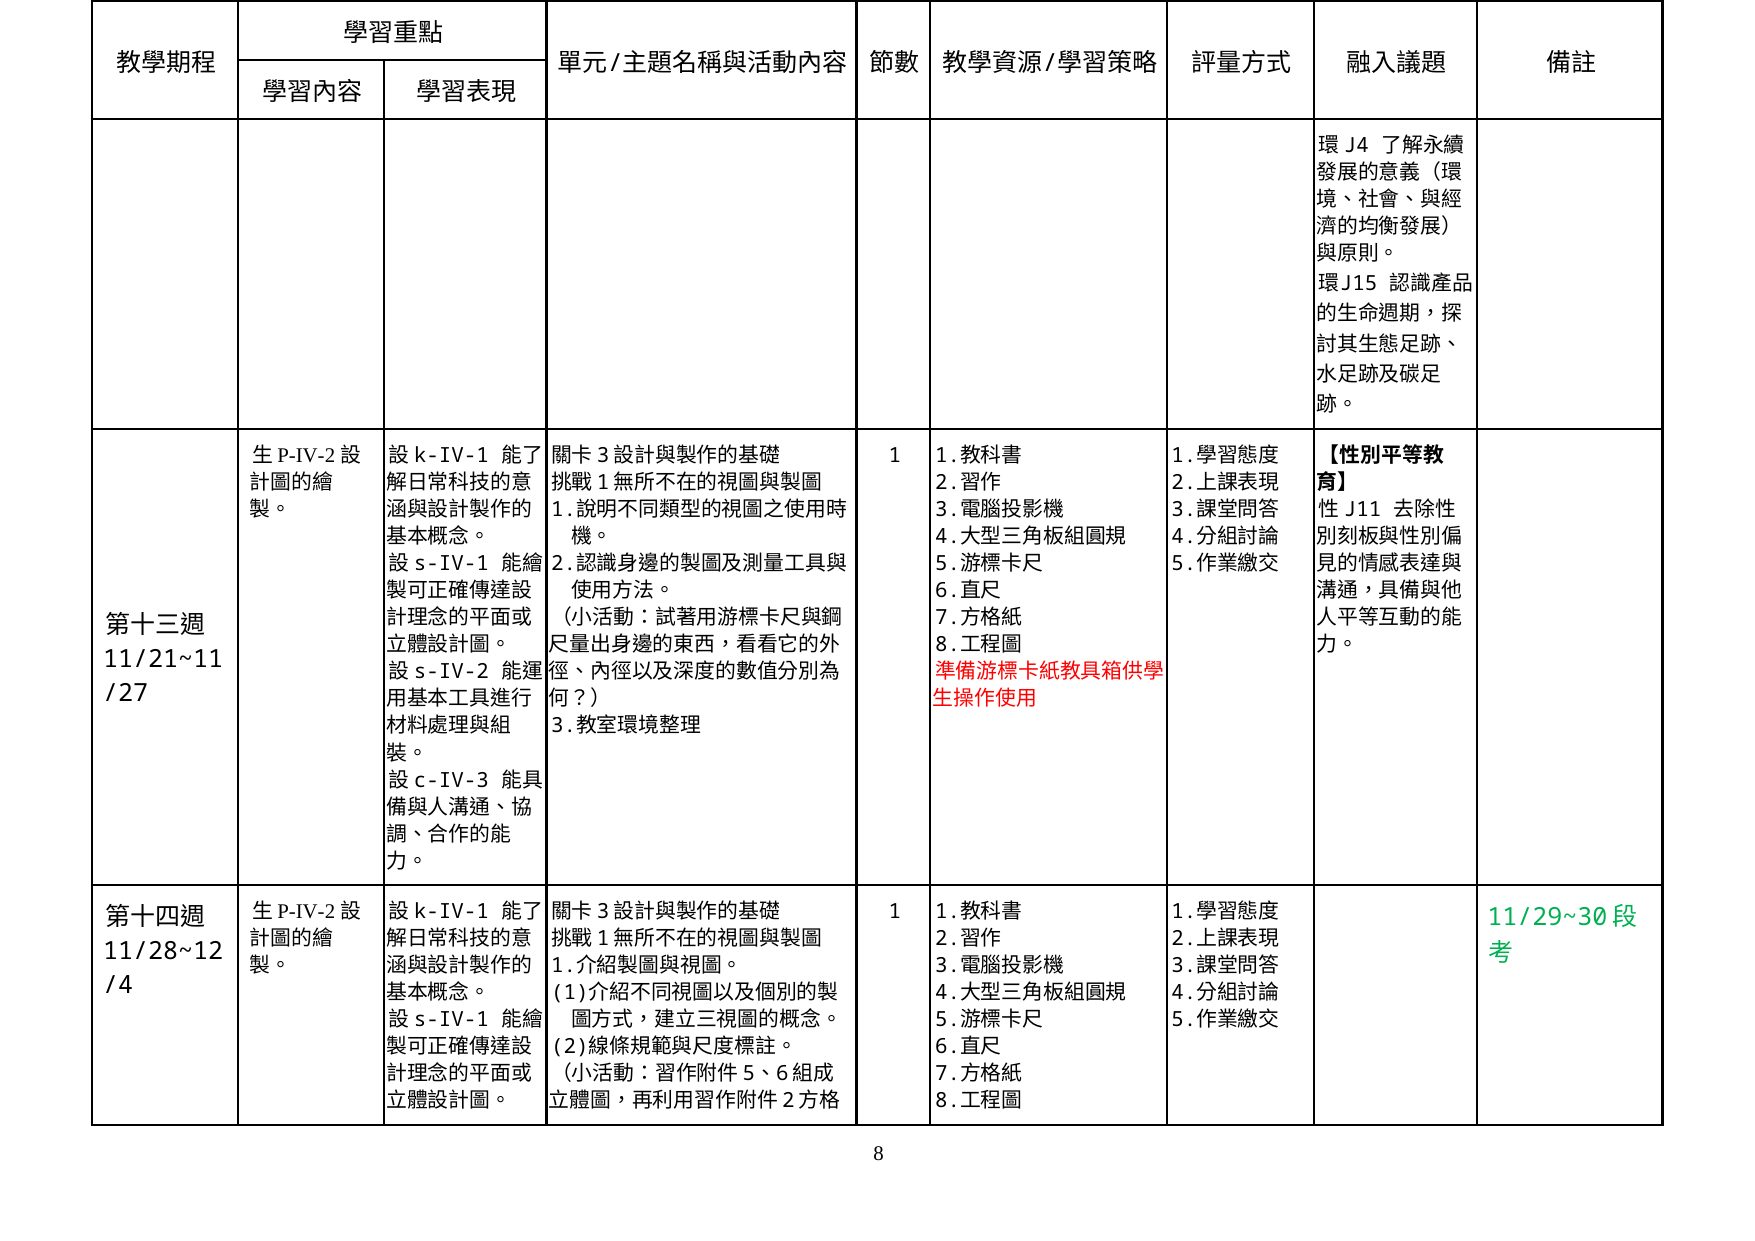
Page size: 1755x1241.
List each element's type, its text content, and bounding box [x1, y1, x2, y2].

table_cell 11/29~30段考 [1478, 886, 1661, 1124]
table_header 備註 [1478, 2, 1661, 118]
table_cell 環J4 了解永續發展的意義（環境、社會、與經濟的均衡發展）與原則。 環J15 認識產品的生命週期，探討其生態足跡、水足跡及碳足跡。 [1315, 120, 1476, 428]
table_cell 生P-IV-2 設計圖的繪製。 [239, 886, 383, 1124]
table_cell 1 [858, 430, 929, 884]
table_cell 關卡3設計與製作的基礎 挑戰1無所不在的視圖與製圖 1.介紹製圖與視圖。 (1)介紹不同視圖以及個別的製圖方式，建立三視圖的概念。 (2)線條規範與尺度標註。 （小活動：習作附件5、6組成立體圖，再利用習作附件2方格 [548, 886, 855, 1124]
table_cell [385, 120, 545, 428]
table_cell 設k-IV-1 能了解日常科技的意涵與設計製作的基本概念。 設s-IV-1 能繪製可正確傳達設計理念的平面或立體設計圖。 [385, 886, 545, 1124]
table_cell 學習內容 [239, 61, 383, 118]
table_header 評量方式 [1168, 2, 1313, 118]
table_header 融入議題 [1315, 2, 1476, 118]
table_cell 1.教科書 2.習作 3.電腦投影機 4.大型三角板組圓規 5.游標卡尺 6.直尺 7.方格紙 8.工程圖 準備游標卡紙教具箱供學生操作使用 [931, 430, 1166, 884]
table_cell 第十三週11/21~11/27 [93, 430, 237, 884]
table_cell [548, 120, 855, 428]
table_cell 【性別平等教育】 性J11 去除性別刻板與性別偏見的情感表達與溝通，具備與他人平等互動的能力。 [1315, 430, 1476, 884]
table_header 教學資源/學習策略 [931, 2, 1166, 118]
table_header 學習重點 [239, 2, 545, 59]
table_cell [93, 120, 237, 428]
table_header 節數 [858, 2, 929, 118]
table_cell [1168, 120, 1313, 428]
table_cell 第十四週11/28~12/4 [93, 886, 237, 1124]
table_cell [858, 120, 929, 428]
table_cell 1.學習態度 2.上課表現 3.課堂問答 4.分組討論 5.作業繳交 [1168, 886, 1313, 1124]
table_cell [1315, 886, 1476, 1124]
table_cell 1 [858, 886, 929, 1124]
table_header 單元/主題名稱與活動內容 [548, 2, 855, 118]
table_cell 1.教科書 2.習作 3.電腦投影機 4.大型三角板組圓規 5.游標卡尺 6.直尺 7.方格紙 8.工程圖 [931, 886, 1166, 1124]
table_cell 1.學習態度 2.上課表現 3.課堂問答 4.分組討論 5.作業繳交 [1168, 430, 1313, 884]
table_cell 學習表現 [385, 61, 545, 118]
table_cell [1478, 120, 1661, 428]
table_cell [239, 120, 383, 428]
table_cell 生P-IV-2 設計圖的繪製。 [239, 430, 383, 884]
table_cell [1478, 430, 1661, 884]
table_cell 關卡3設計與製作的基礎 挑戰1無所不在的視圖與製圖 1.說明不同類型的視圖之使用時機。 2.認識身邊的製圖及測量工具與使用方法。 （小活動：試著用游標卡尺與鋼尺量出身邊的東西，看看它的外徑、內徑以及深度的數值分別為何？） 3.教室環境整理 [548, 430, 855, 884]
table_cell 設k-IV-1 能了解日常科技的意涵與設計製作的基本概念。 設s-IV-1 能繪製可正確傳達設計理念的平面或立體設計圖。 設s-IV-2 能運用基本工具進行材料處理與組裝。 設c-IV-3 能具備與人溝通、協調、合作的能力。 [385, 430, 545, 884]
table_cell [931, 120, 1166, 428]
table_header 教學期程 [93, 2, 237, 118]
